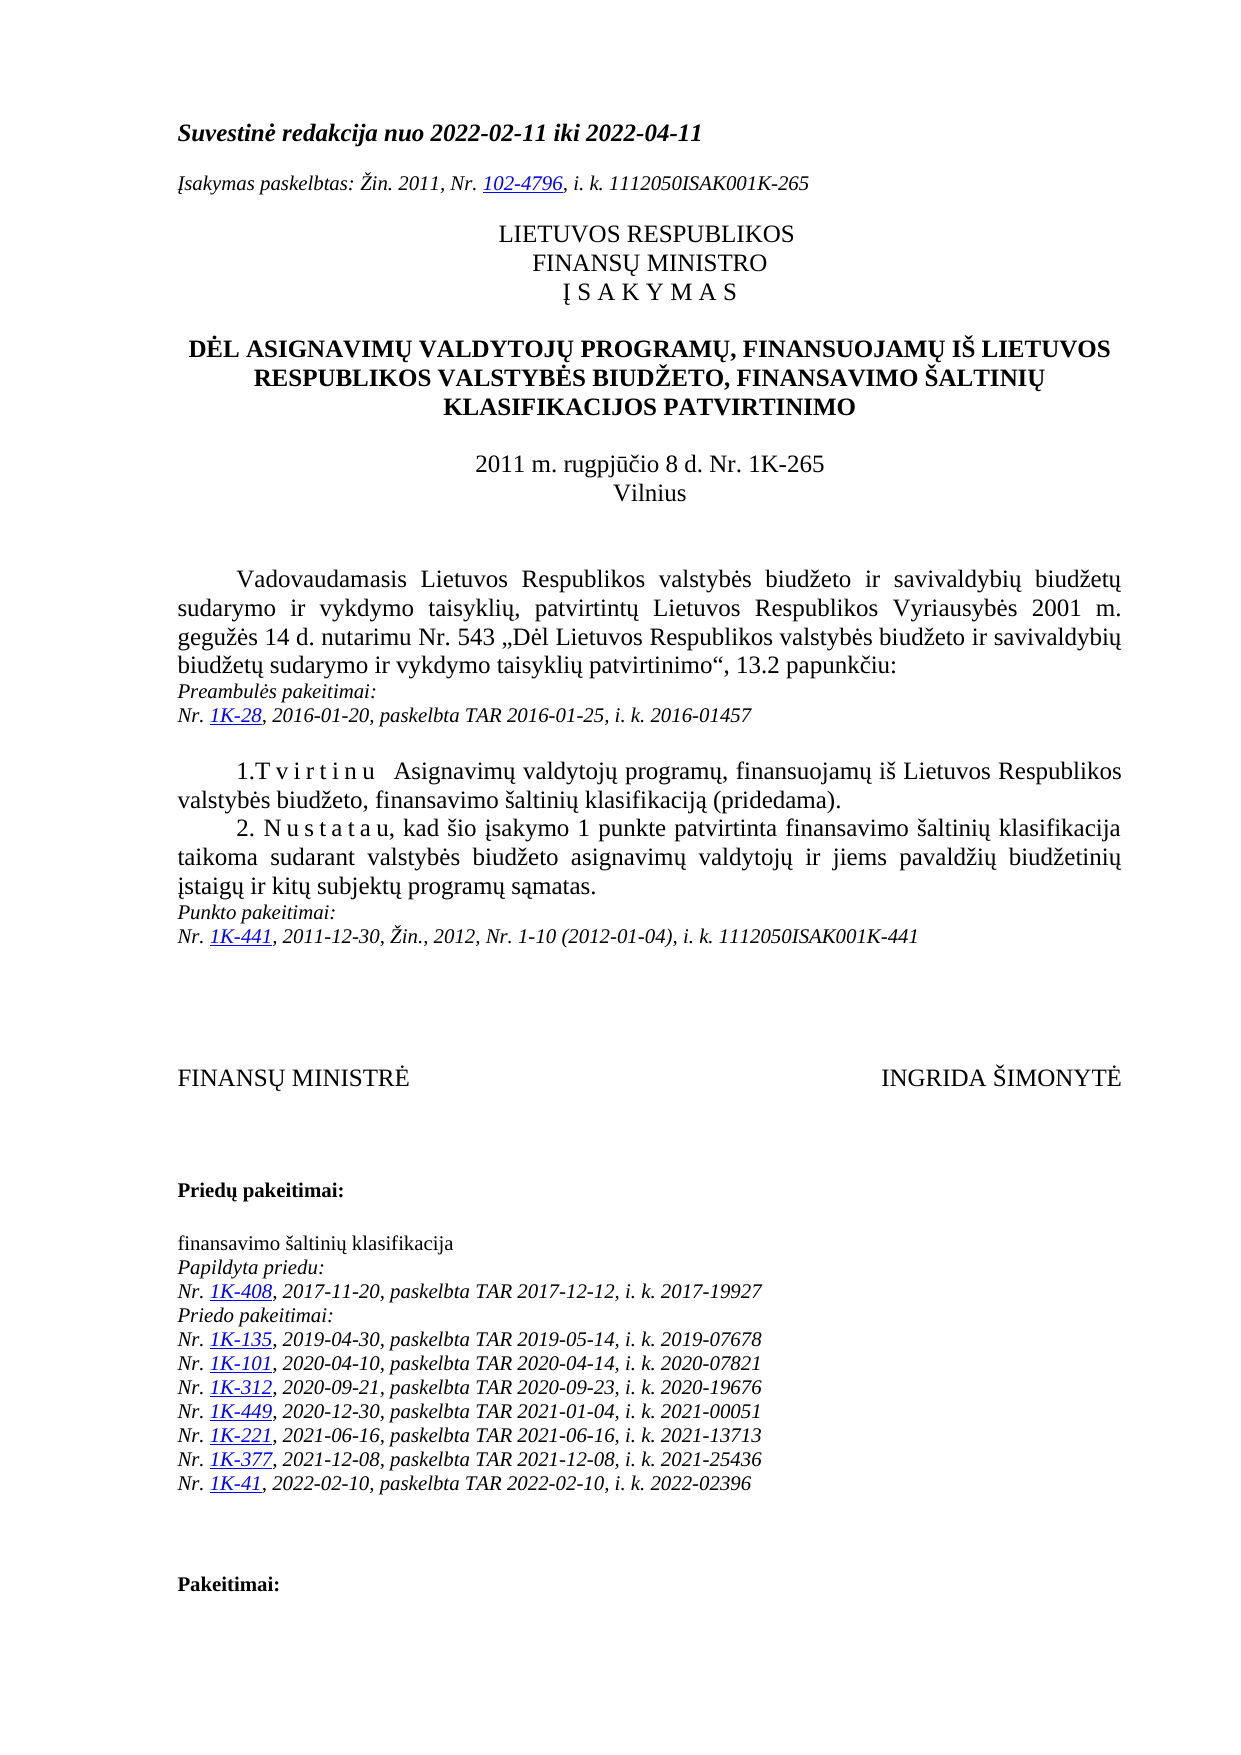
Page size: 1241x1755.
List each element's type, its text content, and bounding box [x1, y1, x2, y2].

text Nr. 1K-449, 2020-12-30, paskelbta TAR 2021-01-04, i. k. 2021-00051 [177, 1399, 1122, 1423]
text Nr. 1K-41, 2022-02-10, paskelbta TAR 2022-02-10, i. k. 2022-02396 [177, 1471, 1122, 1495]
text Nr. 1K-28, 2016-01-20, paskelbta TAR 2016-01-25, i. k. 2016-01457 [177, 703, 1122, 727]
text Preambulės pakeitimai: [177, 679, 1122, 703]
text Punkto pakeitimai: [177, 900, 1122, 924]
text Įsakymas paskelbtas: Žin. 2011, Nr. 102-4796, i. k. 1112050ISAK001K-265 [177, 171, 1122, 195]
text FINANSŲ MINISTRO [177, 248, 1122, 277]
text Nr. 1K-101, 2020-04-10, paskelbta TAR 2020-04-14, i. k. 2020-07821 [177, 1351, 1122, 1375]
text Pakeitimai: [177, 1572, 1122, 1596]
text LIETUVOS RESPUBLIKOS [177, 219, 1122, 248]
text Nr. 1K-221, 2021-06-16, paskelbta TAR 2021-06-16, i. k. 2021-13713 [177, 1423, 1122, 1447]
text Nr. 1K-135, 2019-04-30, paskelbta TAR 2019-05-14, i. k. 2019-07678 [177, 1327, 1122, 1351]
text 2. Nustatau, kad šio įsakymo 1 punkte patvirtinta finansavimo šaltinių klasifikacija taikoma sudarant valstybės biudžeto asignavimų valdytojų ir jiems pavaldžių biudžetinių įstaigų ir kitų subjektų programų sąmatas. [177, 813, 1122, 900]
text Vilnius [177, 478, 1122, 507]
text Vadovaudamasis Lietuvos Respublikos valstybės biudžeto ir savivaldybių biudžetų sudarymo ir vykdymo taisyklių, patvirtintų Lietuvos Respublikos Vyriausybės 2001 m. gegužės 14 d. nutarimu Nr. 543 „Dėl Lietuvos Respublikos valstybės biudžeto ir savivaldybių biudžetų sudarymo ir vykdymo taisyklių patvirtinimo“, 13.2 papunkčiu: [177, 564, 1122, 679]
text finansavimo šaltinių klasifikacija [177, 1231, 1122, 1255]
text Nr. 1K-408, 2017-11-20, paskelbta TAR 2017-12-12, i. k. 2017-19927 [177, 1279, 1122, 1303]
text Priedų pakeitimai: [177, 1178, 1122, 1202]
text Į S A K Y M A S [177, 277, 1122, 305]
text Papildyta priedu: [177, 1255, 1122, 1279]
text 1.Tvirtinu Asignavimų valdytojų programų, finansuojamų iš Lietuvos Respublikos valstybės biudžeto, finansavimo šaltinių klasifikaciją (pridedama). [177, 756, 1122, 813]
text Nr. 1K-377, 2021-12-08, paskelbta TAR 2021-12-08, i. k. 2021-25436 [177, 1447, 1122, 1471]
text 2011 m. rugpjūčio 8 d. Nr. 1K-265 [177, 449, 1122, 478]
text Priedo pakeitimai: [177, 1303, 1122, 1327]
text FINANSŲ MINISTRĖ INGRIDA ŠIMONYTĖ [177, 1063, 1122, 1092]
text Nr. 1K-312, 2020-09-21, paskelbta TAR 2020-09-23, i. k. 2020-19676 [177, 1375, 1122, 1399]
text Nr. 1K-441, 2011-12-30, Žin., 2012, Nr. 1-10 (2012-01-04), i. k. 1112050ISAK001K-441 [177, 924, 1122, 948]
text Suvestinė redakcija nuo 2022-02-11 iki 2022-04-11 [177, 118, 1122, 147]
text DĖL ASIGNAVIMŲ VALDYTOJŲ PROGRAMŲ, FINANSUOJAMŲ IŠ LIETUVOS RESPUBLIKOS VALSTYBĖS BIUDŽETO, FINANSAVIMO ŠALTINIŲ KLASIFIKACIJOS PATVIRTINIMO [177, 334, 1122, 420]
